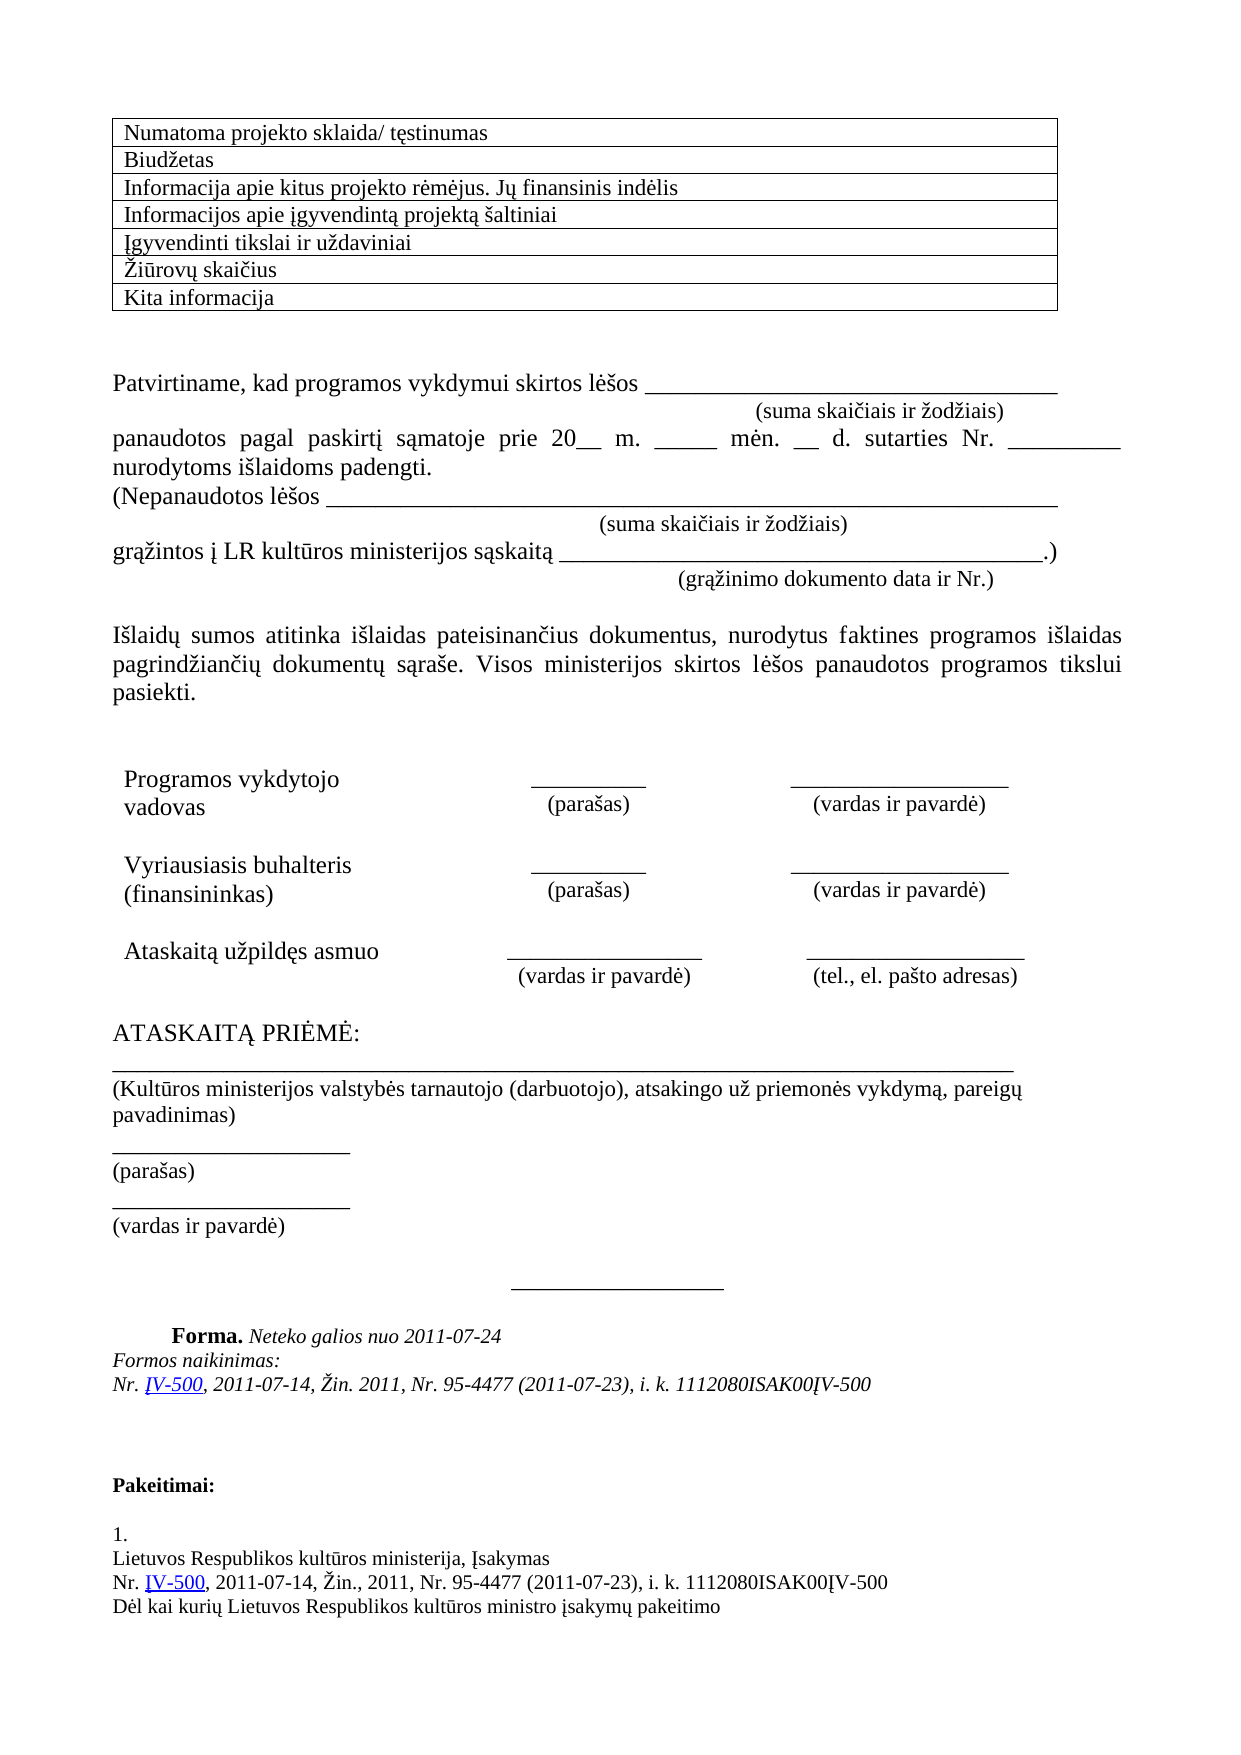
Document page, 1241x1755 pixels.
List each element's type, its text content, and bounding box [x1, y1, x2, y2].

table_header __________ (parašas) [486, 850, 742, 907]
table_header ___________________ (vardas ir pavardė) [742, 764, 1057, 821]
text _ [112, 1046, 1071, 1075]
table_cell Numatoma projekto sklaida/ tęstinumas [113, 119, 1057, 146]
table_header __________ (parašas) [486, 764, 742, 821]
text 1. [112, 1521, 1122, 1546]
text grąžintos į LR kultūros ministerijos sąskaitą .) [112, 536, 1122, 565]
text Formos naikinimas: [112, 1348, 1122, 1372]
table_cell Informacija apie kitus projekto rėmėjus. Jų finansinis indėlis [113, 174, 1057, 200]
table_header Programos vykdytojo vadovas [112, 764, 486, 821]
text (Nepanaudotos lėšos [112, 481, 1122, 510]
text Forma. Neteko galios nuo 2011-07-24 [112, 1322, 1122, 1348]
text Išlaidų sumos atitinka išlaidas pateisinančius dokumentus, nurodytus faktines programos išlaidas pagrindžiančių dokumentų sąraše. Visos ministerijos skirtos lėšos panaudotos programos tikslui pasiekti. [112, 620, 1122, 706]
table_cell Žiūrovų skaičius [113, 256, 1057, 282]
text (vardas ir pavardė) [112, 1212, 1122, 1238]
table_cell Įgyvendinti tikslai ir uždaviniai [113, 229, 1057, 255]
text Nr. ĮV-500, 2011-07-14, Žin. 2011, Nr. 95-4477 (2011-07-23), i. k. 1112080ISAK00ĮV-500 [112, 1372, 1122, 1396]
text Nr. ĮV-500, 2011-07-14, Žin., 2011, Nr. 95-4477 (2011-07-23), i. k. 1112080ISAK00ĮV-500 [112, 1569, 1122, 1594]
text Dėl kai kurių Lietuvos Respublikos kultūros ministro įsakymų pakeitimo [112, 1594, 1122, 1618]
table_header ___________________ (vardas ir pavardė) [742, 850, 1057, 907]
text (suma skaičiais ir žodžiais) [637, 397, 1122, 423]
table_header _________________ (vardas ir pavardė) [486, 936, 773, 989]
table_header Vyriausiasis buhalteris (finansininkas) [112, 850, 486, 907]
table_header ___________________ (tel., el. pašto adresas) [774, 936, 1057, 989]
text _________________ [112, 1264, 1122, 1293]
text (suma skaičiais ir žodžiais) [325, 510, 1122, 536]
table_cell Informacijos apie įgyvendintą projektą šaltiniai [113, 201, 1057, 228]
table_header Ataskaitą užpildęs asmuo [112, 936, 486, 989]
text ___________________ [112, 1128, 1071, 1157]
text ___________________ [112, 1183, 1071, 1212]
text ATASKAITĄ PRIĖMĖ: [112, 1018, 1071, 1046]
text Patvirtiname, kad programos vykdymui skirtos lėšos [112, 368, 1122, 397]
table_cell Biudžetas [113, 147, 1057, 173]
text Pakeitimai: [112, 1473, 1122, 1497]
table_cell Kita informacija [113, 284, 1057, 310]
text (grąžinimo dokumento data ir Nr.) [550, 565, 1122, 591]
text Lietuvos Respublikos kultūros ministerija, Įsakymas [112, 1546, 1122, 1569]
text (parašas) [112, 1157, 1122, 1183]
text (Kultūros ministerijos valstybės tarnautojo (darbuotojo), atsakingo už priemonės vykdymą, pareigų pavadinimas) [112, 1075, 1071, 1128]
text panaudotos pagal paskirtį sąmatoje prie 20__ m. _____ mėn. __ d. sutarties Nr. _________ nurodytoms išlaidoms padengti. [112, 423, 1122, 481]
